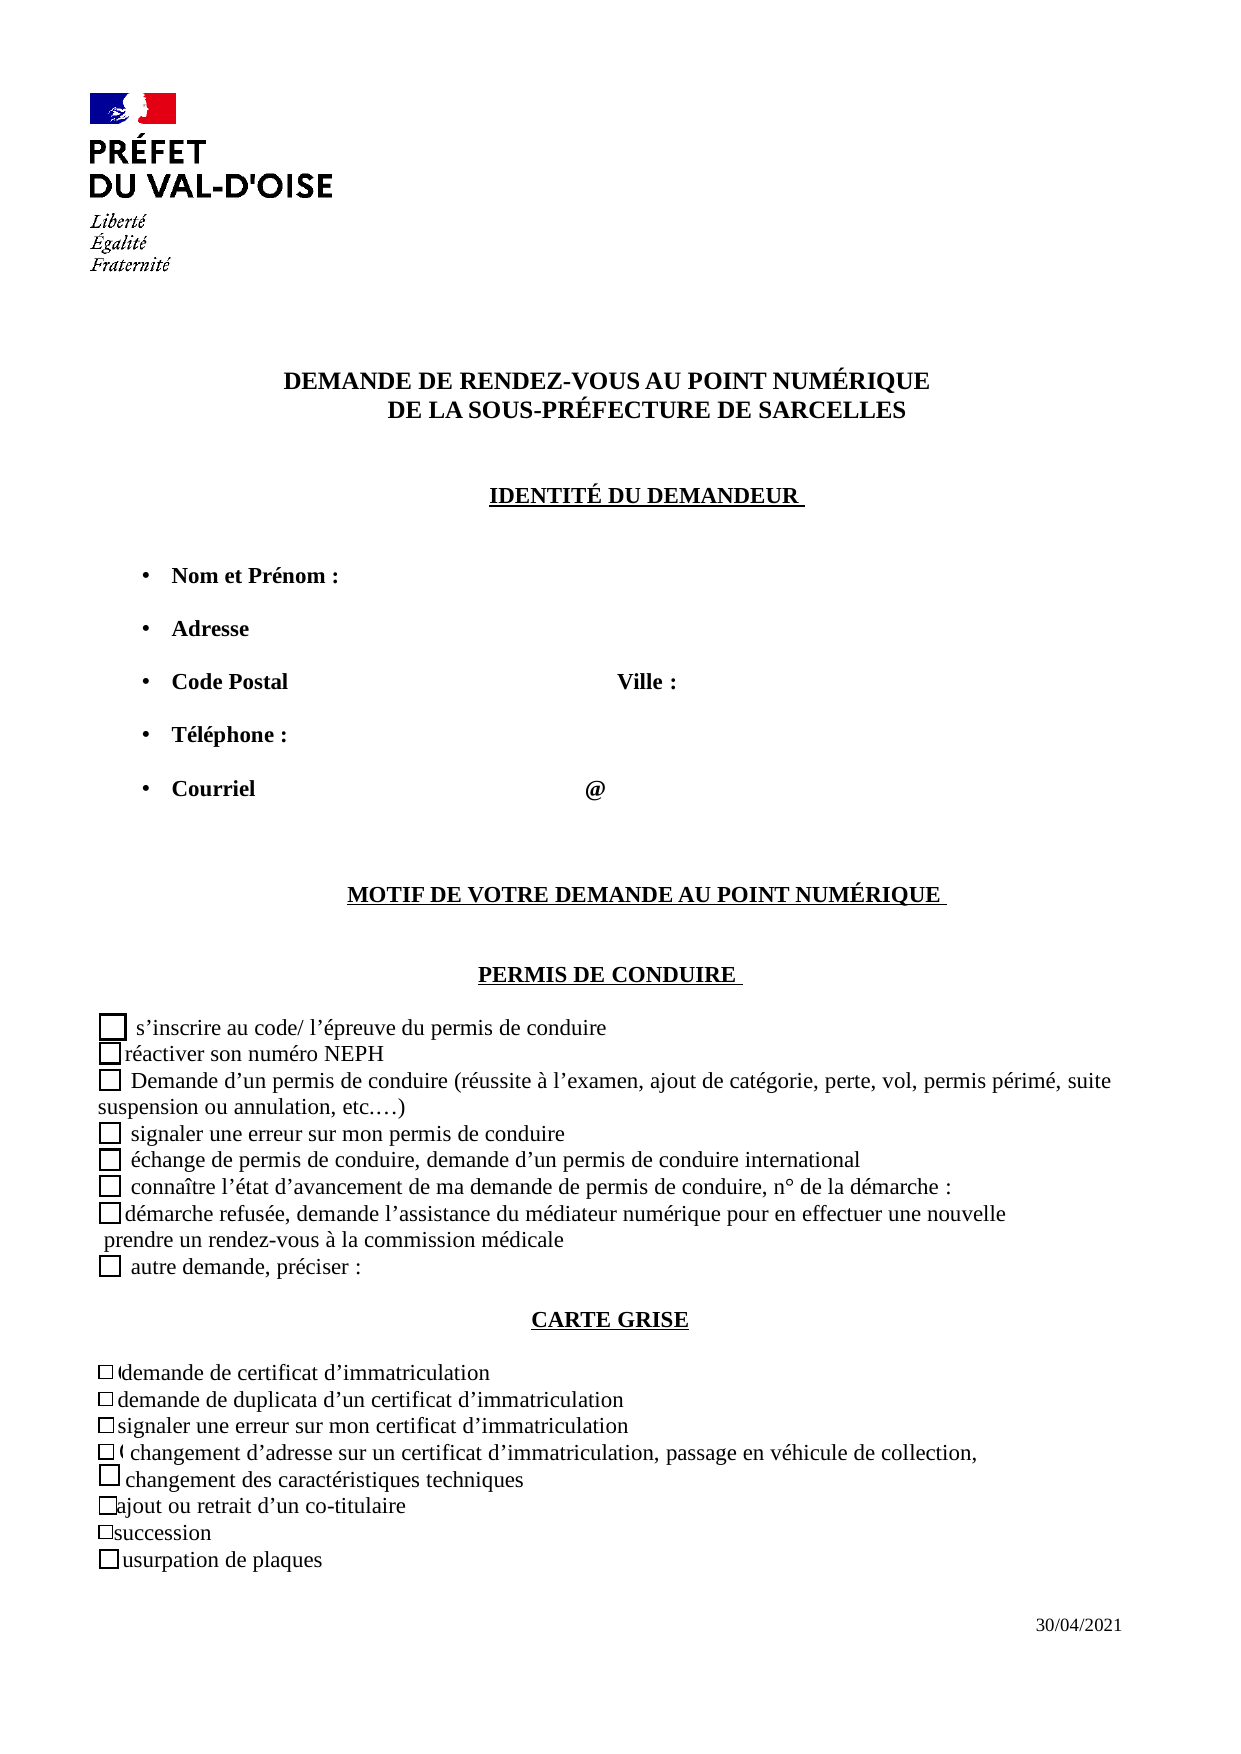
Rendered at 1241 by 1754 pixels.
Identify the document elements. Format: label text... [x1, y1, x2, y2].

text CARTE GRISE [98, 1306, 1122, 1332]
text demande de certificat d’immatriculation [98, 1359, 1122, 1385]
list MOTIF DE VOTRE DEMANDE AU POINT NUMÉRIQUE [142, 881, 1122, 907]
list DE LA SOUS-PRÉFECTURE DE SARCELLES [142, 395, 1122, 424]
text signaler une erreur sur mon permis de conduire [98, 1120, 1122, 1146]
list Adresse [142, 615, 1122, 642]
text changement d’adresse sur un certificat d’immatriculation, passage en véhicule de collection, [98, 1438, 1122, 1465]
list Courriel @ [142, 774, 1122, 801]
text demande de duplicata d’un certificat d’immatriculation [98, 1385, 1122, 1412]
picture [58, 62, 363, 302]
text réactiver son numéro NEPH [98, 1040, 1122, 1067]
text échange de permis de conduire, demande d’un permis de conduire international [98, 1146, 1122, 1173]
text PERMIS DE CONDUIRE [98, 960, 1122, 987]
list IDENTITÉ DU DEMANDEUR [142, 482, 1122, 509]
text DEMANDE DE RENDEZ-VOUS AU POINT NUMÉRIQUE [98, 366, 1122, 395]
text succession [98, 1519, 1122, 1545]
text connaître l’état d’avancement de ma demande de permis de conduire, n° de la démarche : [98, 1173, 1122, 1199]
text Demande d’un permis de conduire (réussite à l’examen, ajout de catégorie, perte, vol, permis périmé, suite suspension ou annulation, etc.…) [98, 1067, 1122, 1120]
list Code Postal Ville : [142, 668, 1122, 695]
list Téléphone : [142, 721, 1122, 748]
text s’inscrire au code/ l’épreuve du permis de conduire [127, 1013, 1122, 1040]
text prendre un rendez-vous à la commission médicale [98, 1226, 1122, 1253]
text démarche refusée, demande l’assistance du médiateur numérique pour en effectuer une nouvelle [98, 1199, 1122, 1226]
text changement des caractéristiques techniques [98, 1465, 1122, 1492]
list Nom et Prénom : [142, 562, 1122, 588]
text usurpation de plaques [98, 1545, 1122, 1572]
text ajout ou retrait d’un co-titulaire [98, 1492, 1122, 1519]
text signaler une erreur sur mon certificat d’immatriculation [98, 1412, 1122, 1438]
text autre demande, préciser : [98, 1253, 1122, 1279]
